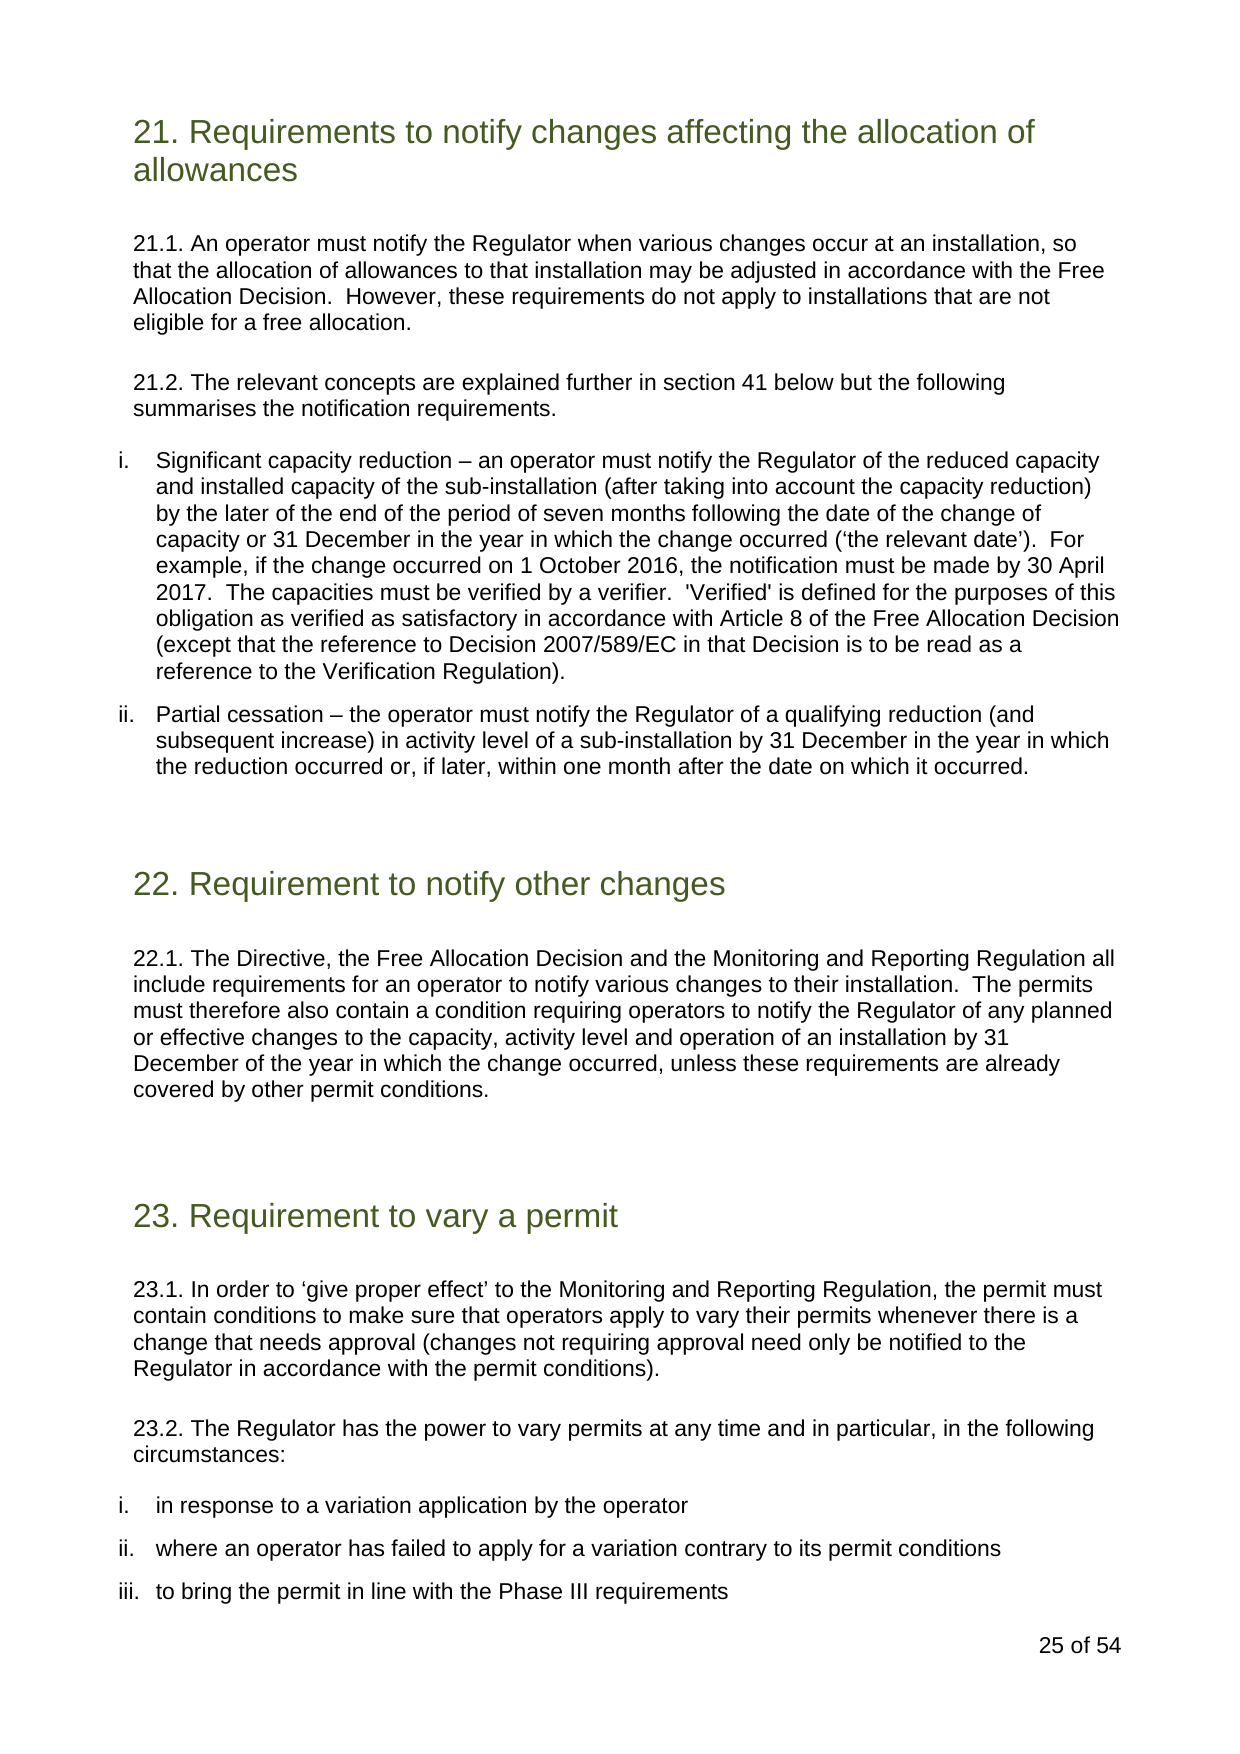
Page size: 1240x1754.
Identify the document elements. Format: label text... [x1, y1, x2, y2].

subtitle Requirements to notify changes affecting the allocation of allowances [133, 112, 1121, 189]
list in response to a variation application by the operator [118, 1492, 1121, 1518]
subtitle Requirement to vary a permit [133, 1196, 1121, 1234]
list The Regulator has the power to vary permits at any time and in particular, in the following circumstances: [133, 1414, 1121, 1467]
subtitle Requirement to notify other changes [133, 864, 1121, 903]
list In order to ‘give proper effect’ to the Monitoring and Reporting Regulation, the permit must contain conditions to make sure that operators apply to vary their permits whenever there is a change that needs approval (changes not requiring approval need only be notified to the Regulator in accordance with the permit conditions). [133, 1276, 1121, 1381]
list The relevant concepts are explained further in section 41 below but the following summarises the notification requirements. [133, 369, 1121, 422]
list Partial cessation – the operator must notify the Regulator of a qualifying reduction (and subsequent increase) in activity level of a sub-installation by 31 December in the year in which the reduction occurred or, if later, within one month after the date on which it occurred. [118, 701, 1121, 780]
list An operator must notify the Regulator when various changes occur at an installation, so that the allocation of allowances to that installation may be adjusted in accordance with the Free Allocation Decision. However, these requirements do not apply to installations that are not eligible for a free allocation. [133, 230, 1121, 336]
list to bring the permit in line with the Phase III requirements [118, 1578, 1121, 1604]
list where an operator has failed to apply for a variation contrary to its permit conditions [118, 1535, 1121, 1562]
list Significant capacity reduction – an operator must notify the Regulator of the reduced capacity and installed capacity of the sub-installation (after taking into account the capacity reduction) by the later of the end of the period of seven months following the date of the change of capacity or 31 December in the year in which the change occurred (‘the relevant date’). For example, if the change occurred on 1 October 2016, the notification must be made by 30 April 2017. The capacities must be verified by a verifier. 'Verified' is defined for the purposes of this obligation as verified as satisfactory in accordance with Article 8 of the Free Allocation Decision (except that the reference to Decision 2007/589/EC in that Decision is to be read as a reference to the Verification Regulation). [118, 447, 1121, 684]
list The Directive, the Free Allocation Decision and the Monitoring and Reporting Regulation all include requirements for an operator to notify various changes to their installation. The permits must therefore also contain a condition requiring operators to notify the Regulator of any planned or effective changes to the capacity, activity level and operation of an installation by 31 December of the year in which the change occurred, unless these requirements are already covered by other permit conditions. [133, 944, 1121, 1103]
